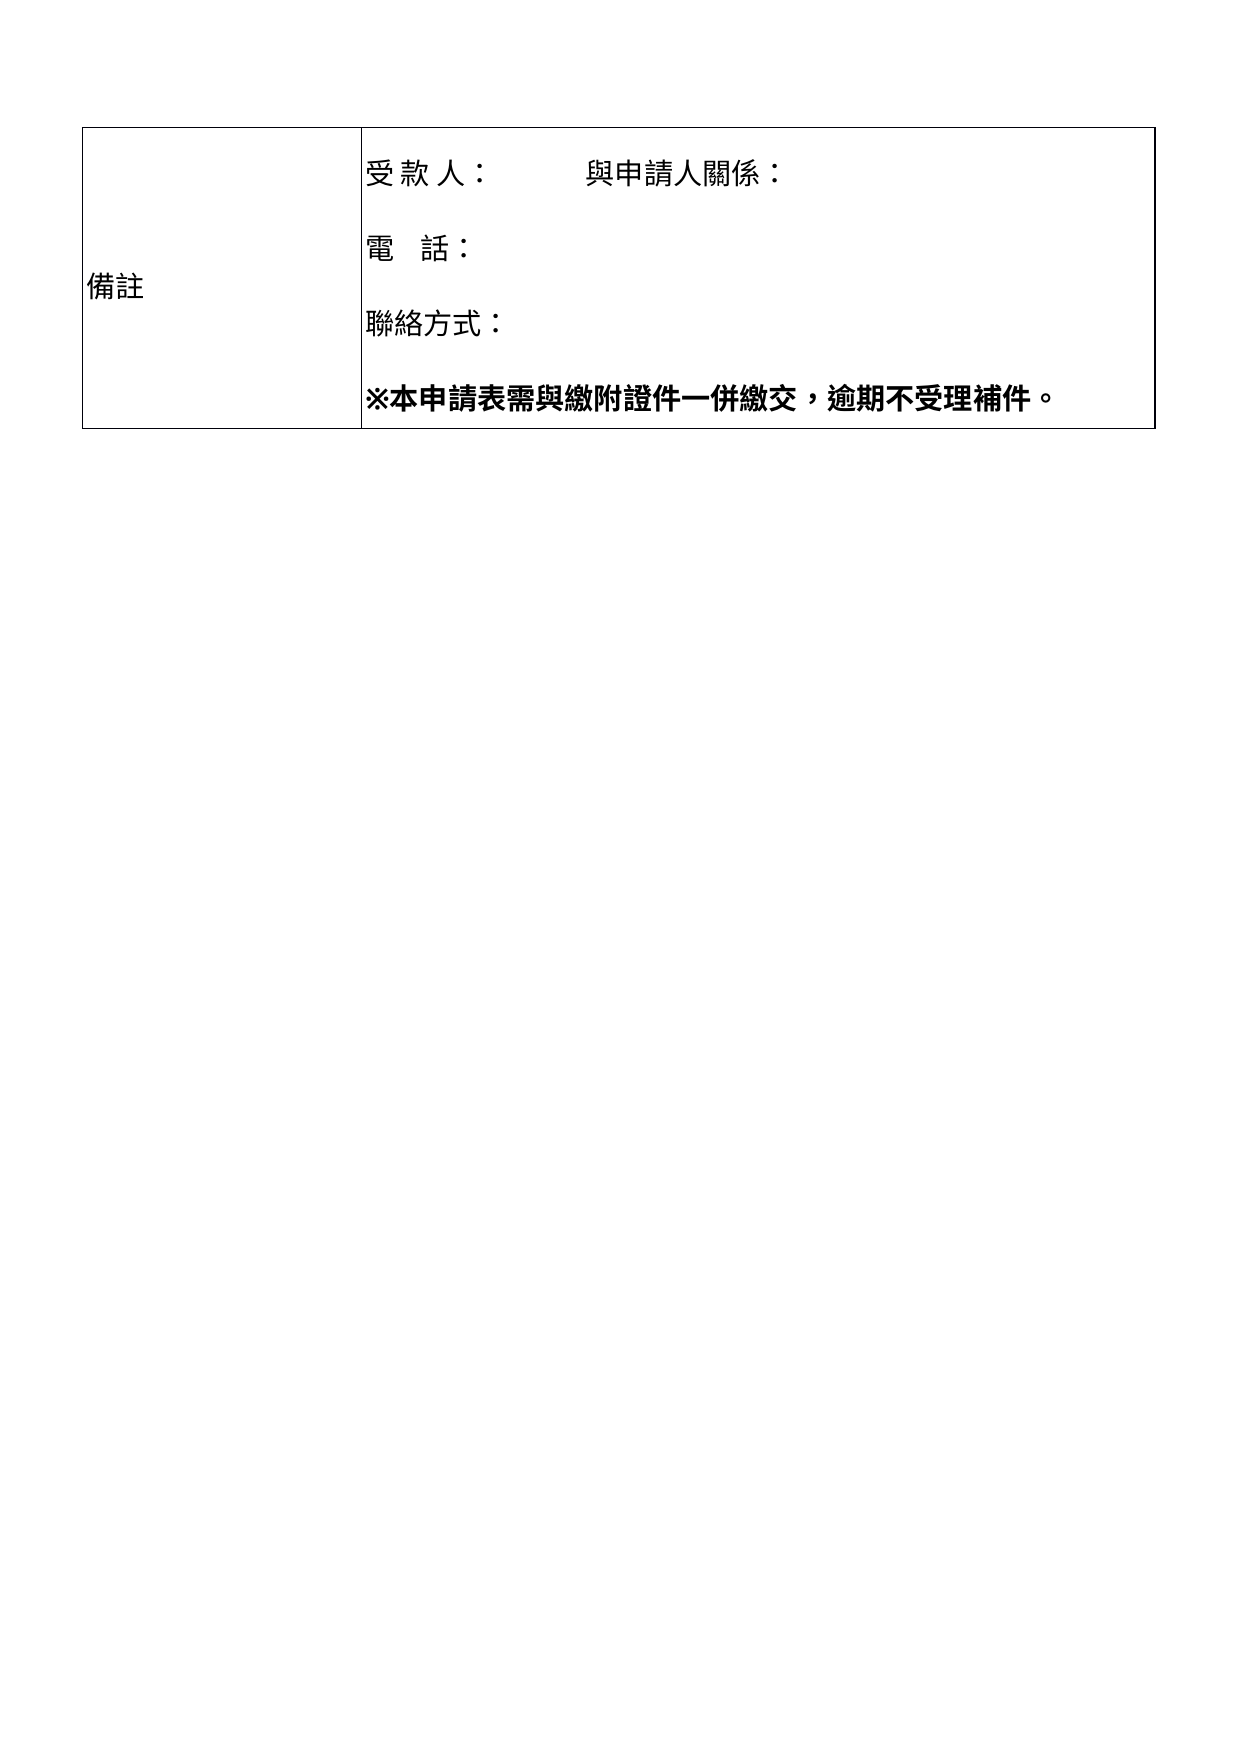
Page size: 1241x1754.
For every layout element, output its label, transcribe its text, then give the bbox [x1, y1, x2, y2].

table_cell 受 款 人： 與申請人關係： 電 話： 聯絡方式： ※本申請表需與繳附證件一併繳交，逾期不受理補件。 [362, 128, 1154, 428]
table_cell 備註 [83, 128, 361, 428]
